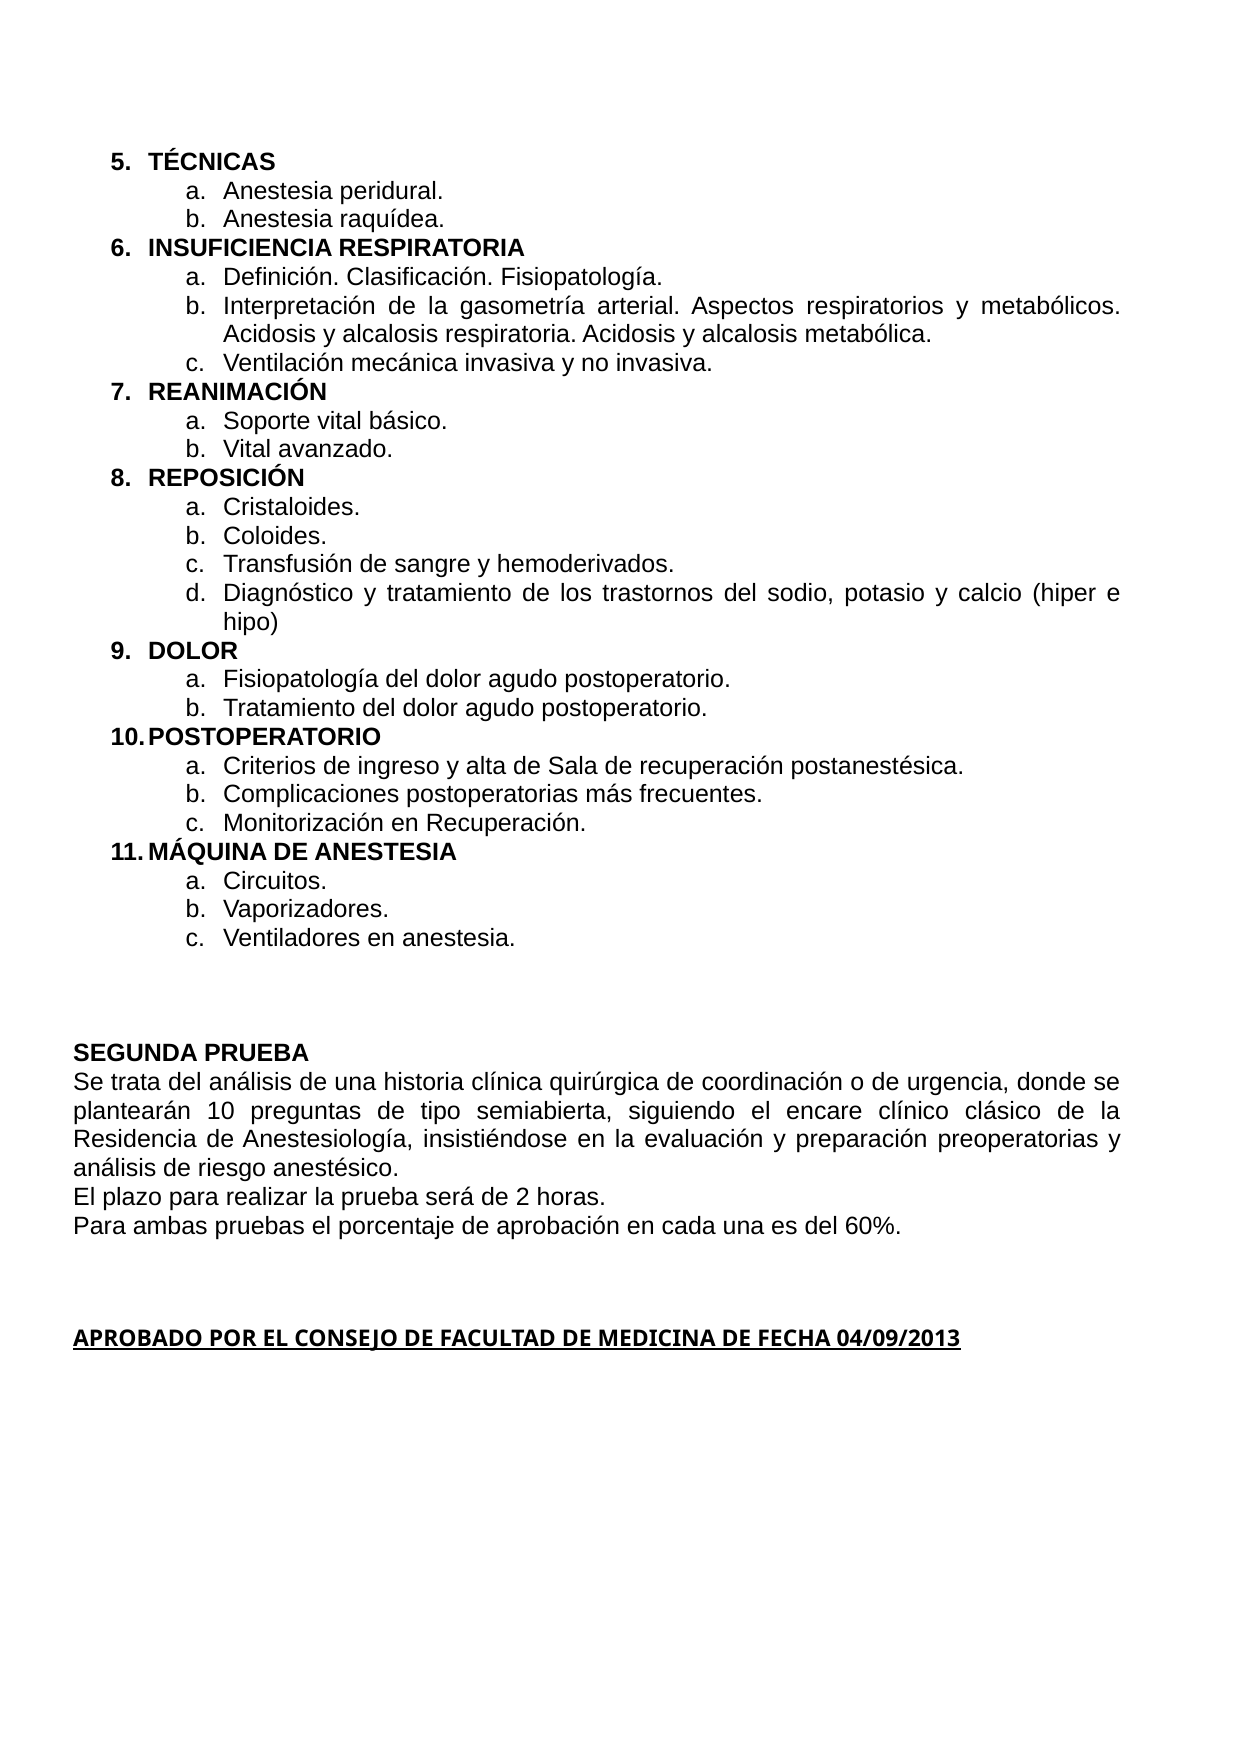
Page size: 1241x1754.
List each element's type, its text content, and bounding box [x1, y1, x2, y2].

list Tratamiento del dolor agudo postoperatorio. [185, 693, 1122, 722]
list Diagnóstico y tratamiento de los trastornos del sodio, potasio y calcio (hiper e hipo) [185, 578, 1122, 636]
list POSTOPERATORIO [110, 722, 1122, 751]
list Anestesia peridural. [185, 176, 1122, 204]
list INSUFICIENCIA RESPIRATORIA [110, 233, 1122, 262]
list Criterios de ingreso y alta de Sala de recuperación postanestésica. [185, 751, 1122, 779]
list Transfusión de sangre y hemoderivados. [185, 549, 1122, 578]
list Vaporizadores. [185, 894, 1122, 923]
list Definición. Clasificación. Fisiopatología. [185, 262, 1122, 291]
list Interpretación de la gasometría arterial. Aspectos respiratorios y metabólicos. Acidosis y alcalosis respiratoria. Acidosis y alcalosis metabólica. [185, 291, 1122, 348]
list Coloides. [185, 521, 1122, 549]
list Vital avanzado. [185, 434, 1122, 463]
list MÁQUINA DE ANESTESIA [110, 837, 1122, 866]
text Para ambas pruebas el porcentaje de aprobación en cada una es del 60%. [73, 1211, 1122, 1239]
text SEGUNDA PRUEBA [73, 1038, 1122, 1067]
text Se trata del análisis de una historia clínica quirúrgica de coordinación o de urgencia, donde se plantearán 10 preguntas de tipo semiabierta, siguiendo el encare clínico clásico de la Residencia de Anestesiología, insistiéndose en la evaluación y preparación preoperatorias y análisis de riesgo anestésico. [73, 1067, 1122, 1182]
list REANIMACIÓN [110, 377, 1122, 406]
list Ventilación mecánica invasiva y no invasiva. [185, 348, 1122, 377]
list Complicaciones postoperatorias más frecuentes. [185, 779, 1122, 808]
list DOLOR [110, 636, 1122, 664]
list Circuitos. [185, 866, 1122, 894]
list Ventiladores en anestesia. [185, 923, 1122, 952]
list Fisiopatología del dolor agudo postoperatorio. [185, 664, 1122, 693]
list Soporte vital básico. [185, 406, 1122, 434]
list TÉCNICAS [110, 147, 1122, 176]
list Anestesia raquídea. [185, 204, 1122, 233]
list REPOSICIÓN [110, 463, 1122, 492]
list Cristaloides. [185, 492, 1122, 521]
text APROBADO POR EL CONSEJO DE FACULTAD DE MEDICINA DE FECHA 04/09/2013 [73, 1322, 1122, 1353]
list Monitorización en Recuperación. [185, 808, 1122, 837]
text El plazo para realizar la prueba será de 2 horas. [73, 1182, 1122, 1211]
